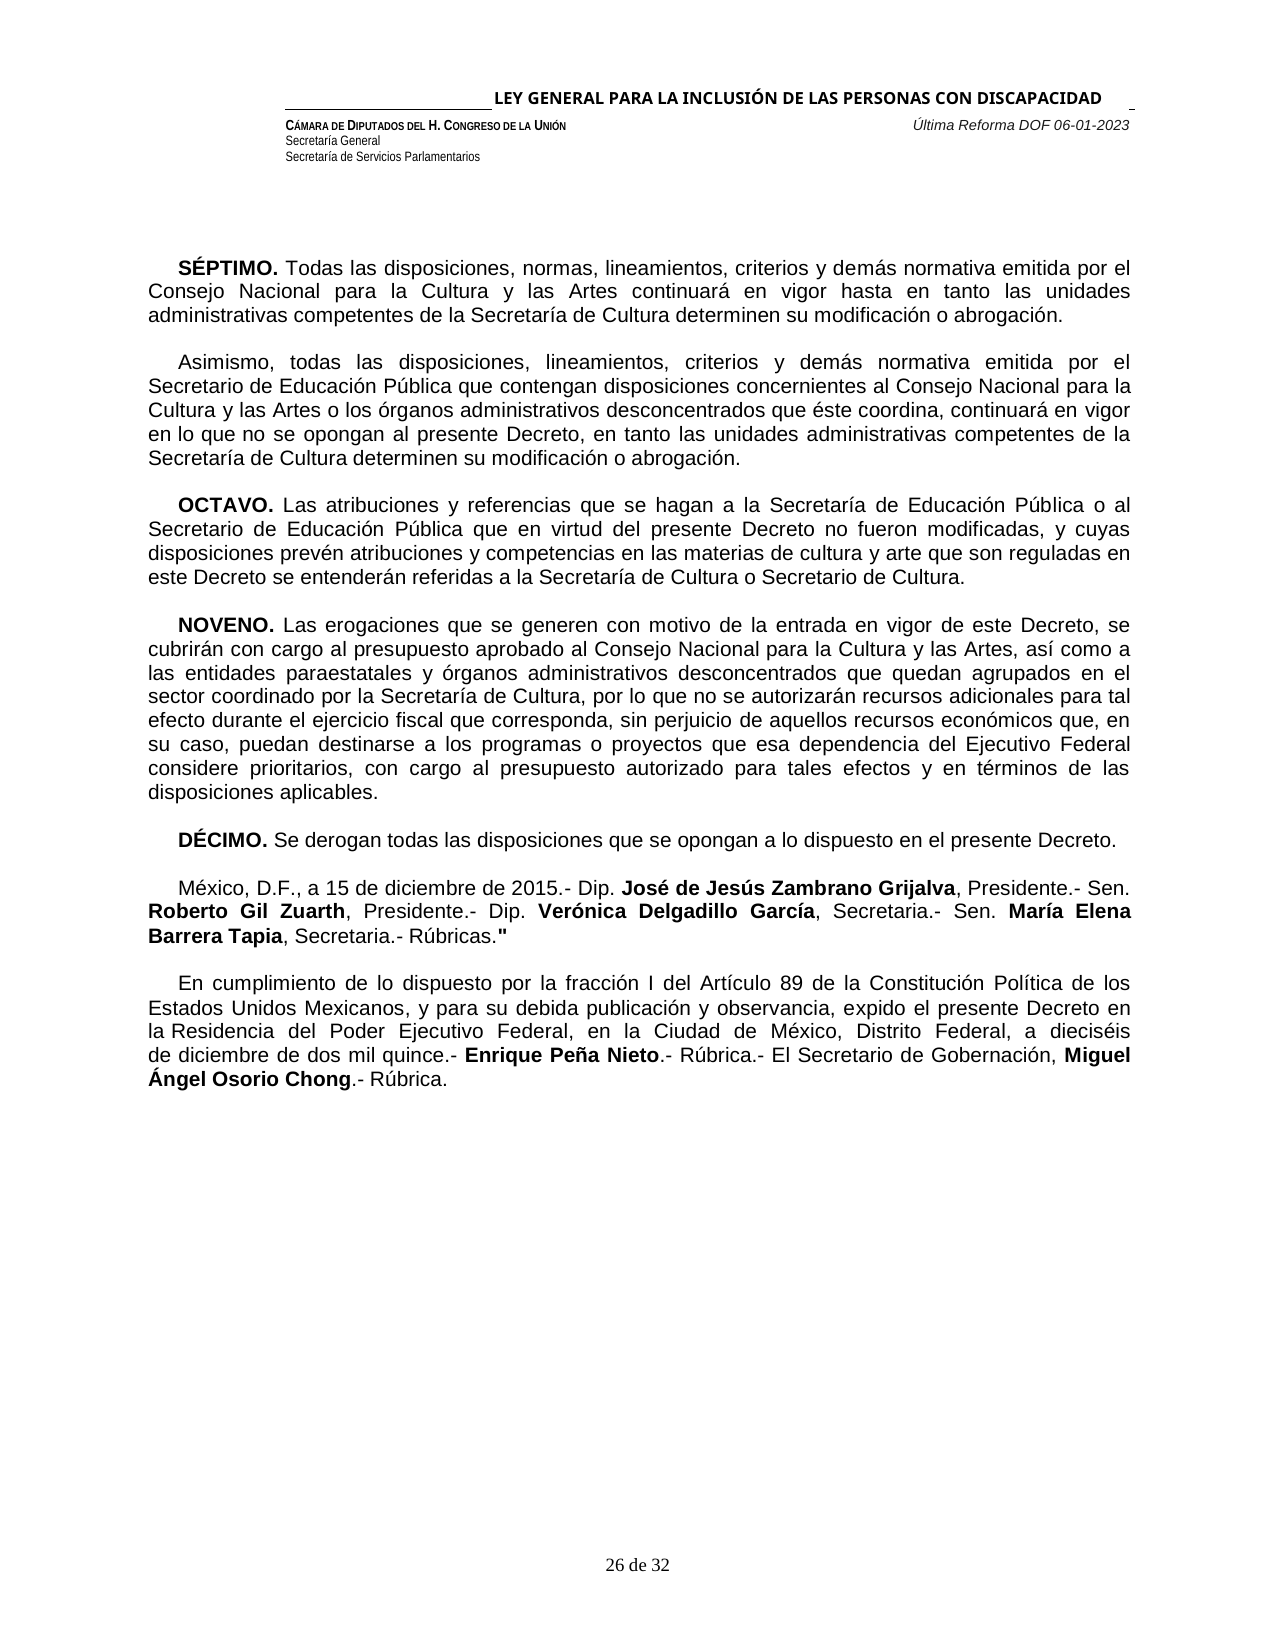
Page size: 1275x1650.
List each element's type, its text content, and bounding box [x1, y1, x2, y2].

text Barrera Tapia, Secretaria.- Rúbricas." [148, 924, 1148, 948]
text En cumplimiento de lo dispuesto por la fracción I del Artículo 89 de la Constitución Política de los Estados Unidos Mexicanos, y para su debida publicación y observancia, expido el presente Decreto en la Residencia del Poder Ejecutivo Federal, en la Ciudad de México, Distrito Federal, a dieciséis de diciembre de dos mil quince.- Enrique Peña Nieto.- Rúbrica.- El Secretario de Gobernación, Miguel Ángel Osorio Chong.- Rúbrica. [148, 972, 1131, 1091]
text OCTAVO. Las atribuciones y referencias que se hagan a la Secretaría de Educación Pública o al Secretario de Educación Pública que en virtud del presente Decreto no fueron modificadas, y cuyas disposiciones prevén atribuciones y competencias en las materias de cultura y arte que son reguladas en este Decreto se entenderán referidas a la Secretaría de Cultura o Secretario de Cultura. [148, 493, 1131, 589]
text Roberto Gil Zuarth, Presidente.- Dip. Verónica Delgadillo García, Secretaria.- Sen. María Elena [148, 905, 1148, 924]
text NOVENO. Las erogaciones que se generen con motivo de la entrada en vigor de este Decreto, se cubrirán con cargo al presupuesto aprobado al Consejo Nacional para la Cultura y las Artes, así como a las entidades paraestatales y órganos administrativos desconcentrados que quedan agrupados en el sector coordinado por la Secretaría de Cultura, por lo que no se autorizarán recursos adicionales para tal efecto durante el ejercicio fiscal que corresponda, sin perjuicio de aquellos recursos económicos que, en su caso, puedan destinarse a los programas o proyectos que esa dependencia del Ejecutivo Federal considere prioritarios, con cargo al presupuesto autorizado para tales efectos y en términos de las disposiciones aplicables. [148, 612, 1131, 804]
text SÉPTIMO. Todas las disposiciones, normas, lineamientos, criterios y demás normativa emitida por el Consejo Nacional para la Cultura y las Artes continuará en vigor hasta en tanto las unidades administrativas competentes de la Secretaría de Cultura determinen su modificación o abrogación. [148, 255, 1131, 327]
text Asimismo, todas las disposiciones, lineamientos, criterios y demás normativa emitida por el Secretario de Educación Pública que contengan disposiciones concernientes al Consejo Nacional para la Cultura y las Artes o los órganos administrativos desconcentrados que éste coordina, continuará en vigor en lo que no se opongan al presente Decreto, en tanto las unidades administrativas competentes de la Secretaría de Cultura determinen su modificación o abrogación. [148, 351, 1131, 469]
text DÉCIMO. Se derogan todas las disposiciones que se opongan a lo dispuesto en el presente Decreto. México, D.F., a 15 de diciembre de 2015.- Dip. José de Jesús Zambrano Grijalva, Presidente.- Sen. [178, 809, 1131, 905]
